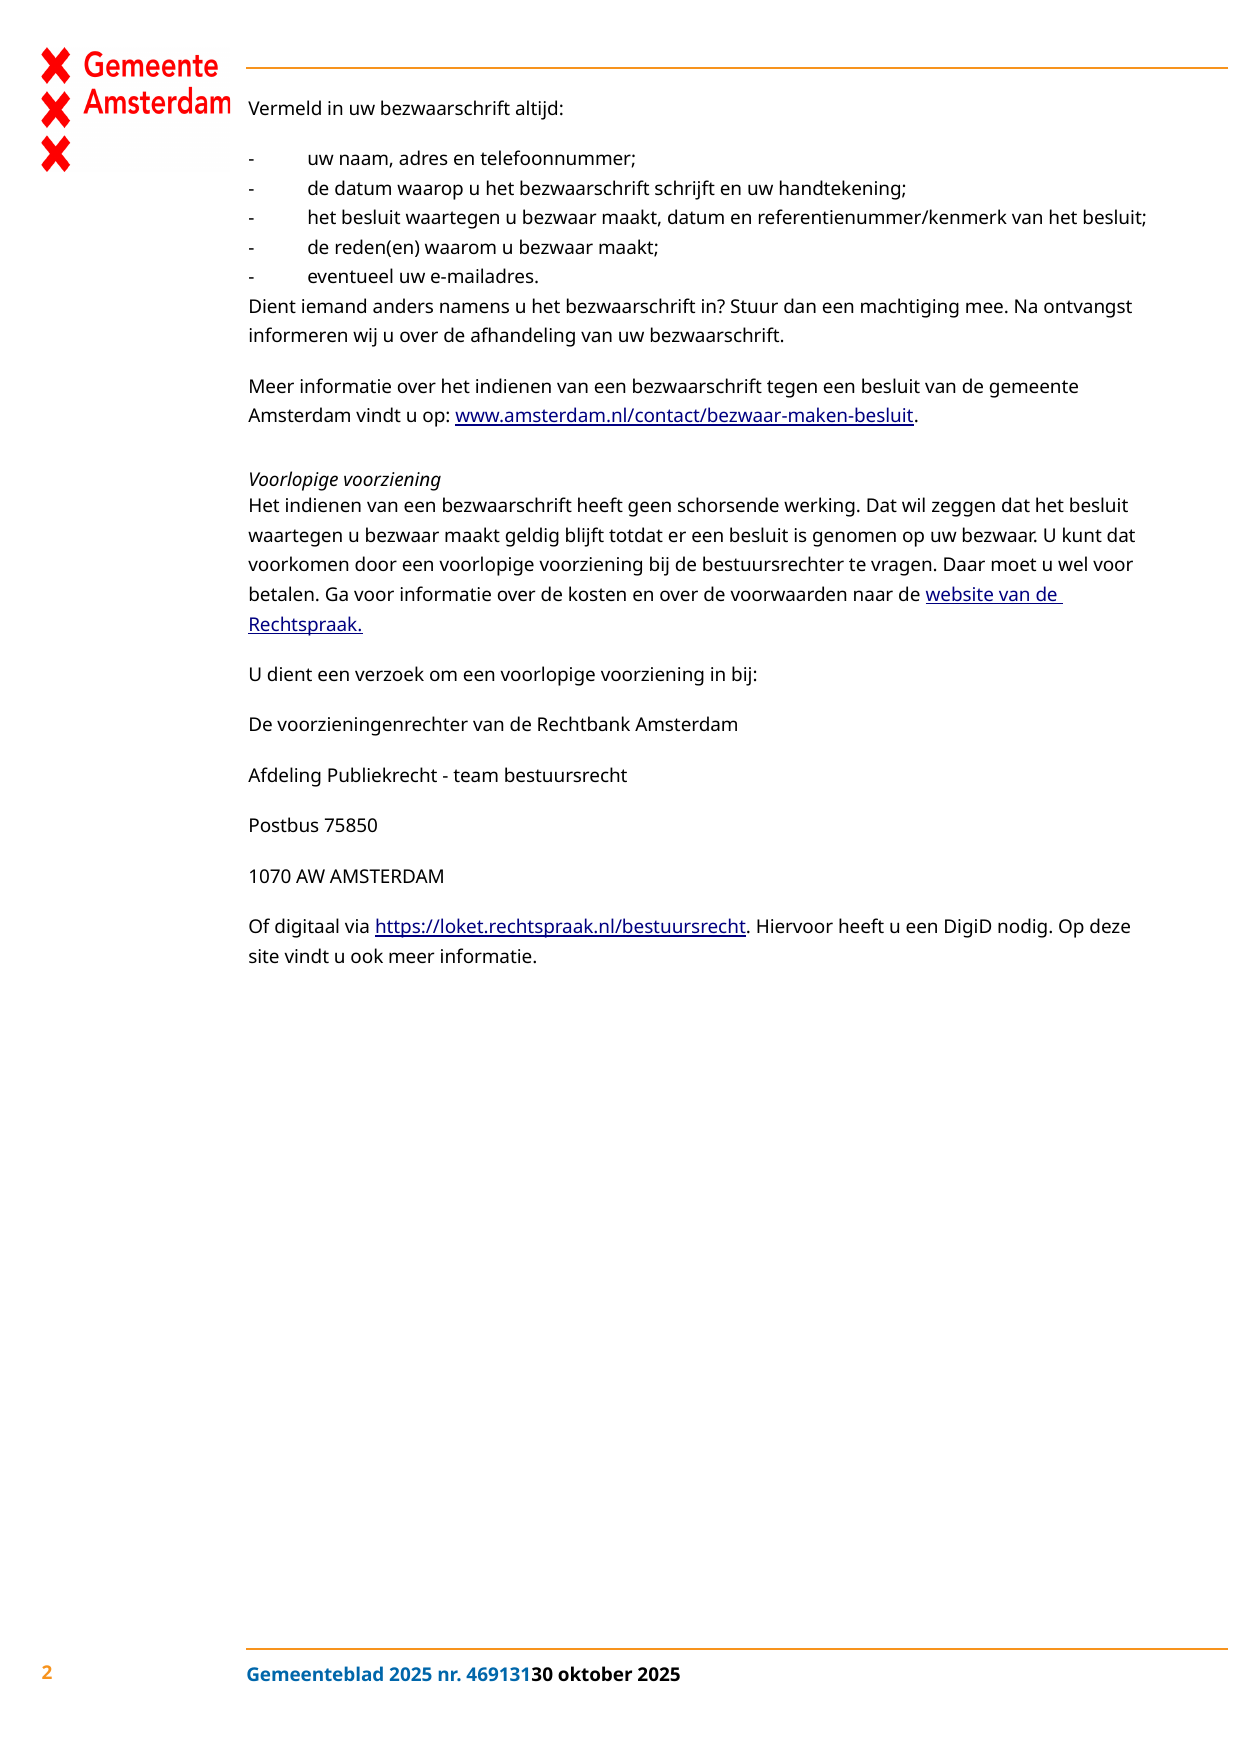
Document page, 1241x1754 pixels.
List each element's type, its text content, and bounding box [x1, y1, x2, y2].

text 1070 AW AMSTERDAM [248, 863, 1152, 888]
text Meer informatie over het indienen van een bezwaarschrift tegen een besluit van de gemeente Amsterdam vindt u op: www.amsterdam.nl/contact/bezwaar-maken-besluit. [248, 373, 1152, 428]
list eventueel uw e-mailadres. [248, 263, 1152, 289]
list uw naam, adres en telefoonnummer; [248, 145, 1152, 171]
list het besluit waartegen u bezwaar maakt, datum en referentienummer/kenmerk van het besluit; [248, 204, 1152, 230]
text Afdeling Publiekrecht - team bestuursrecht [248, 762, 1152, 788]
text Vermeld in uw bezwaarschrift altijd: [248, 95, 1152, 121]
list de reden(en) waarom u bezwaar maakt; [248, 234, 1152, 260]
text Of digitaal via https://loket.rechtspraak.nl/bestuursrecht. Hiervoor heeft u een DigiD nodig. Op deze site vindt u ook meer informatie. [248, 913, 1152, 968]
text U dient een verzoek om een voorlopige voorziening in bij: [248, 661, 1152, 687]
text Dient iemand anders namens u het bezwaarschrift in? Stuur dan een machtiging mee. Na ontvangst informeren wij u over de afhandeling van uw bezwaarschrift. [248, 293, 1152, 348]
text De voorzieningenrechter van de Rechtbank Amsterdam [248, 712, 1152, 737]
text Het indienen van een bezwaarschrift heeft geen schorsende werking. Dat wil zeggen dat het besluit waartegen u bezwaar maakt geldig blijft totdat er een besluit is genomen op uw bezwaar. U kunt dat voorkomen door een voorlopige voorziening bij de bestuursrechter te vragen. Daar moet u wel voor betalen. Ga voor informatie over de kosten en over de voorwaarden naar de website van de Rechtspraak. [248, 492, 1152, 636]
list de datum waarop u het bezwaarschrift schrijft en uw handtekening; [248, 175, 1152, 201]
text Voorlopige voorziening [248, 467, 1152, 492]
picture [41, 47, 231, 172]
text Postbus 75850 [248, 812, 1152, 838]
